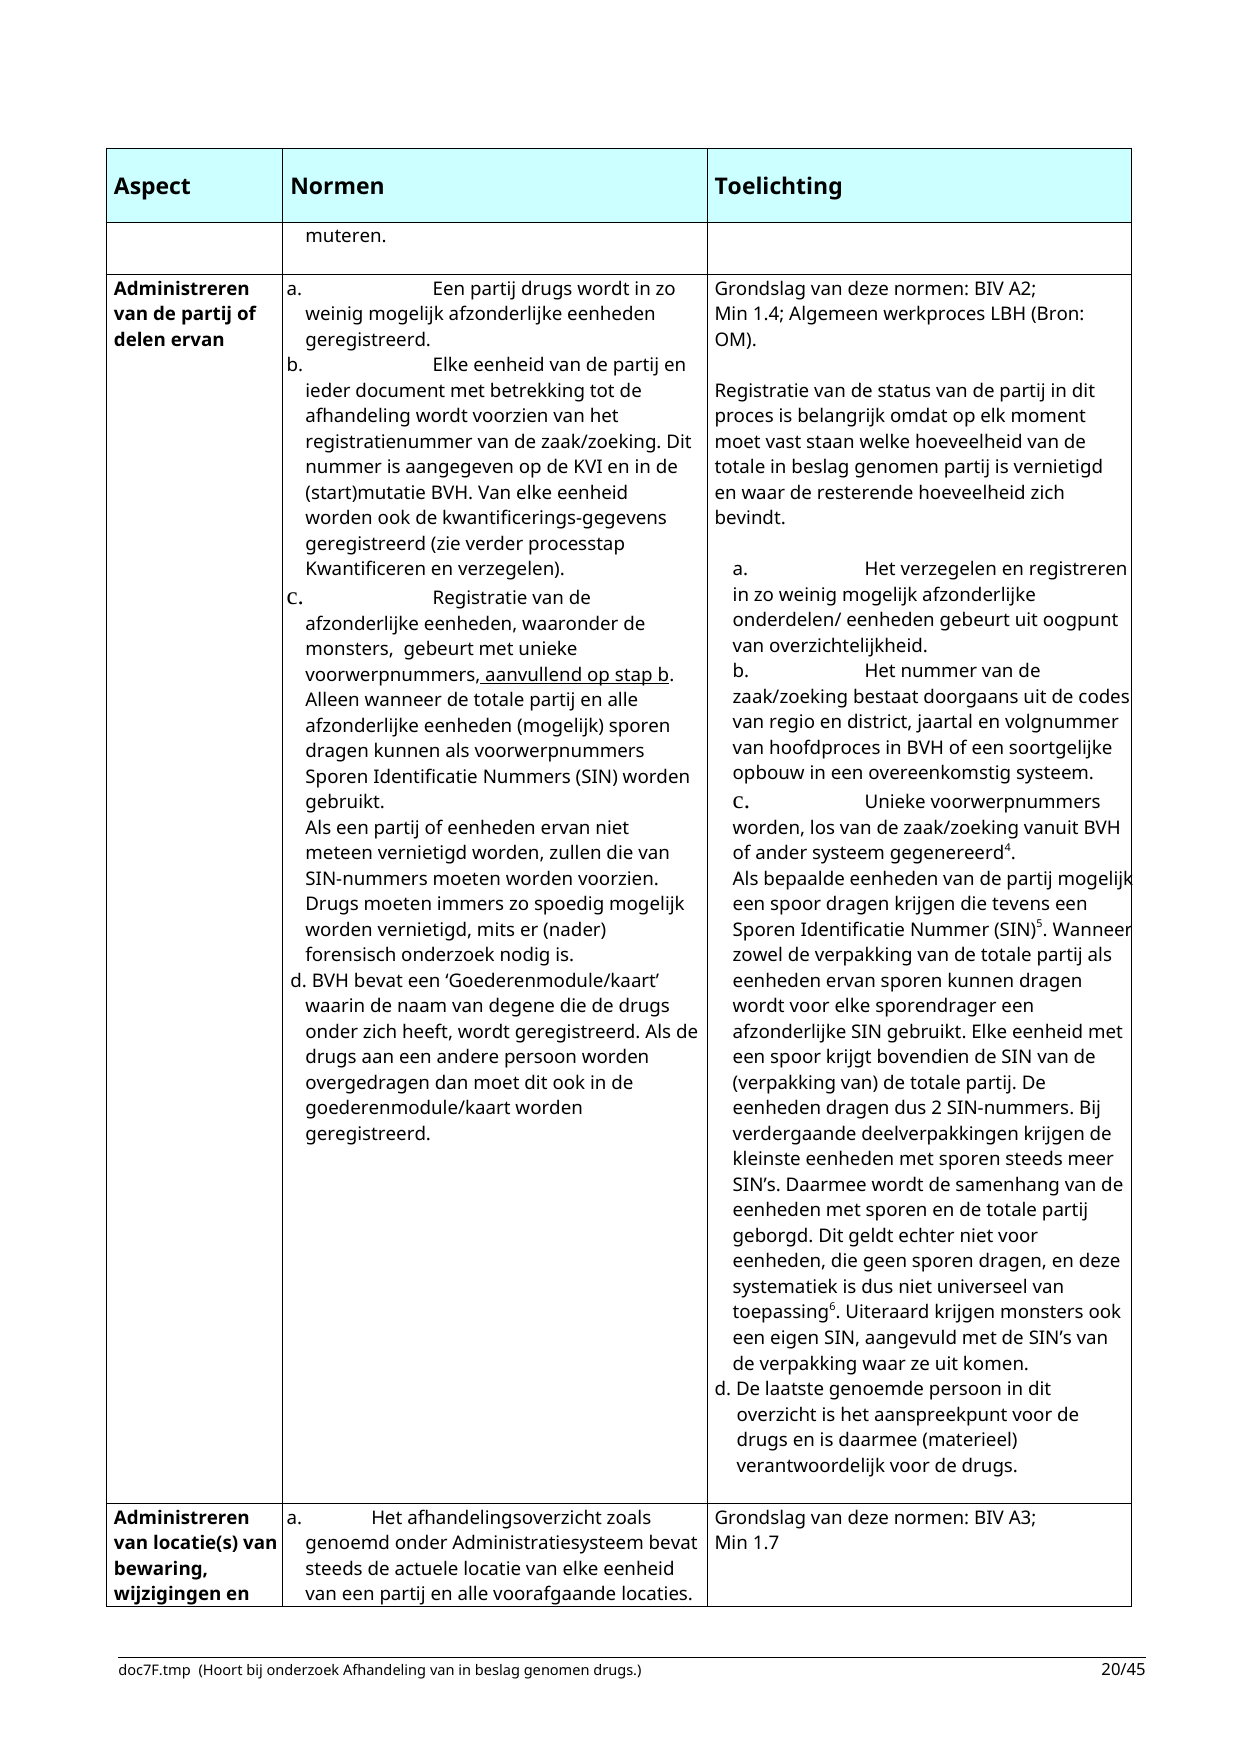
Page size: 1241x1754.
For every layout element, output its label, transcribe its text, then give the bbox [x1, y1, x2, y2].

table_cell Grondslag van deze normen: BIV A2; Min 1.4; Algemeen werkproces LBH (Bron: OM). Registratie van de status van de partij in dit proces is belangrijk omdat op elk moment moet vast staan welke hoeveelheid van de totale in beslag genomen partij is vernietigd en waar de resterende hoeveelheid zich bevindt. Het verzegelen en registreren in zo weinig mogelijk afzonderlijke onderdelen/ eenheden gebeurt uit oogpunt van overzichtelijkheid. Het nummer van de zaak/zoeking bestaat doorgaans uit de codes van regio en district, jaartal en volgnummer van hoofdproces in BVH of een soortgelijke opbouw in een overeenkomstig systeem. Unieke voorwerpnummers worden, los van de zaak/zoeking vanuit BVH of ander systeem gegenereerd. Als bepaalde eenheden van de partij mogelijk een spoor dragen krijgen die tevens een Sporen Identificatie Nummer (SIN). Wanneer zowel de verpakking van de totale partij als eenheden ervan sporen kunnen dragen wordt voor elke sporendrager een afzonderlijke SIN gebruikt. Elke eenheid met een spoor krijgt bovendien de SIN van de (verpakking van) de totale partij. De eenheden dragen dus 2 SIN-nummers. Bij verdergaande deelverpakkingen krijgen de kleinste eenheden met sporen steeds meer SIN’s. Daarmee wordt de samenhang van de eenheden met sporen en de totale partij geborgd. Dit geldt echter niet voor eenheden, die geen sporen dragen, en deze systematiek is dus niet universeel van toepassing. Uiteraard krijgen monsters ook een eigen SIN, aangevuld met de SIN’s van de verpakking waar ze uit komen. d. De laatste genoemde persoon in dit overzicht is het aanspreekpunt voor de drugs en is daarmee (materieel) verantwoordelijk voor de drugs. [708, 275, 1131, 1503]
table_cell Een partij drugs wordt in zo weinig mogelijk afzonderlijke eenheden geregistreerd. Elke eenheid van de partij en ieder document met betrekking tot de afhandeling wordt voorzien van het registratienummer van de zaak/zoeking. Dit nummer is aangegeven op de KVI en in de (start)mutatie BVH. Van elke eenheid worden ook de kwantificerings-gegevens geregistreerd (zie verder processtap Kwantificeren en verzegelen). Registratie van de afzonderlijke eenheden, waaronder de monsters, gebeurt met unieke voorwerpnummers, aanvullend op stap b. Alleen wanneer de totale partij en alle afzonderlijke eenheden (mogelijk) sporen dragen kunnen als voorwerpnummers Sporen Identificatie Nummers (SIN) worden gebruikt. Als een partij of eenheden ervan niet meteen vernietigd worden, zullen die van SIN-nummers moeten worden voorzien. Drugs moeten immers zo spoedig mogelijk worden vernietigd, mits er (nader) forensisch onderzoek nodig is. d. BVH bevat een ‘Goederenmodule/kaart’ waarin de naam van degene die de drugs onder zich heeft, wordt geregistreerd. Als de drugs aan een andere persoon worden overgedragen dan moet dit ook in de goederenmodule/kaart worden geregistreerd. [283, 275, 707, 1503]
table_header Normen [283, 149, 707, 222]
table_header Aspect [107, 149, 282, 222]
table_cell [107, 223, 282, 274]
table_cell Administreren van locatie(s) van bewaring, wijzigingen en [107, 1504, 282, 1606]
table_cell muteren. [283, 223, 707, 274]
table_cell [708, 223, 1131, 274]
table_header Toelichting [708, 149, 1131, 222]
table_cell Administreren van de partij of delen ervan [107, 275, 282, 1503]
table_cell Grondslag van deze normen: BIV A3; Min 1.7 [708, 1504, 1131, 1606]
table_cell Het afhandelingsoverzicht zoals genoemd onder Administratiesysteem bevat steeds de actuele locatie van elke eenheid van een partij en alle voorafgaande locaties. Van elke wijziging van de locatie wordt een overdrachtsdocument opgemaakt en bij het afhandelingsoverzicht opgeslagen. Het overdrachtsdocument bevat de registratienummers van de overgedragen eenheden drugs, de namen van de overdrager en ontvanger, de datum en zonodig het tijdstip als op eenzelfde dag meerdere overdrachten plaatsvinden. Nadat de overdrager en de ontvanger hebben gecheckt dat de verpakking en verzegeling van elke eenheid intact is en het juiste registratienummer bevat, verklaren beiden op het overdrachts-document dat de eenheden in goede orde zijn overgedragen. Afwijkingen in de verzegeling en/of registratie worden in het afhandelings-overzicht genoteerd. De overdracht van de betreffende eenheden gaat dan niet door. [283, 1504, 707, 1606]
